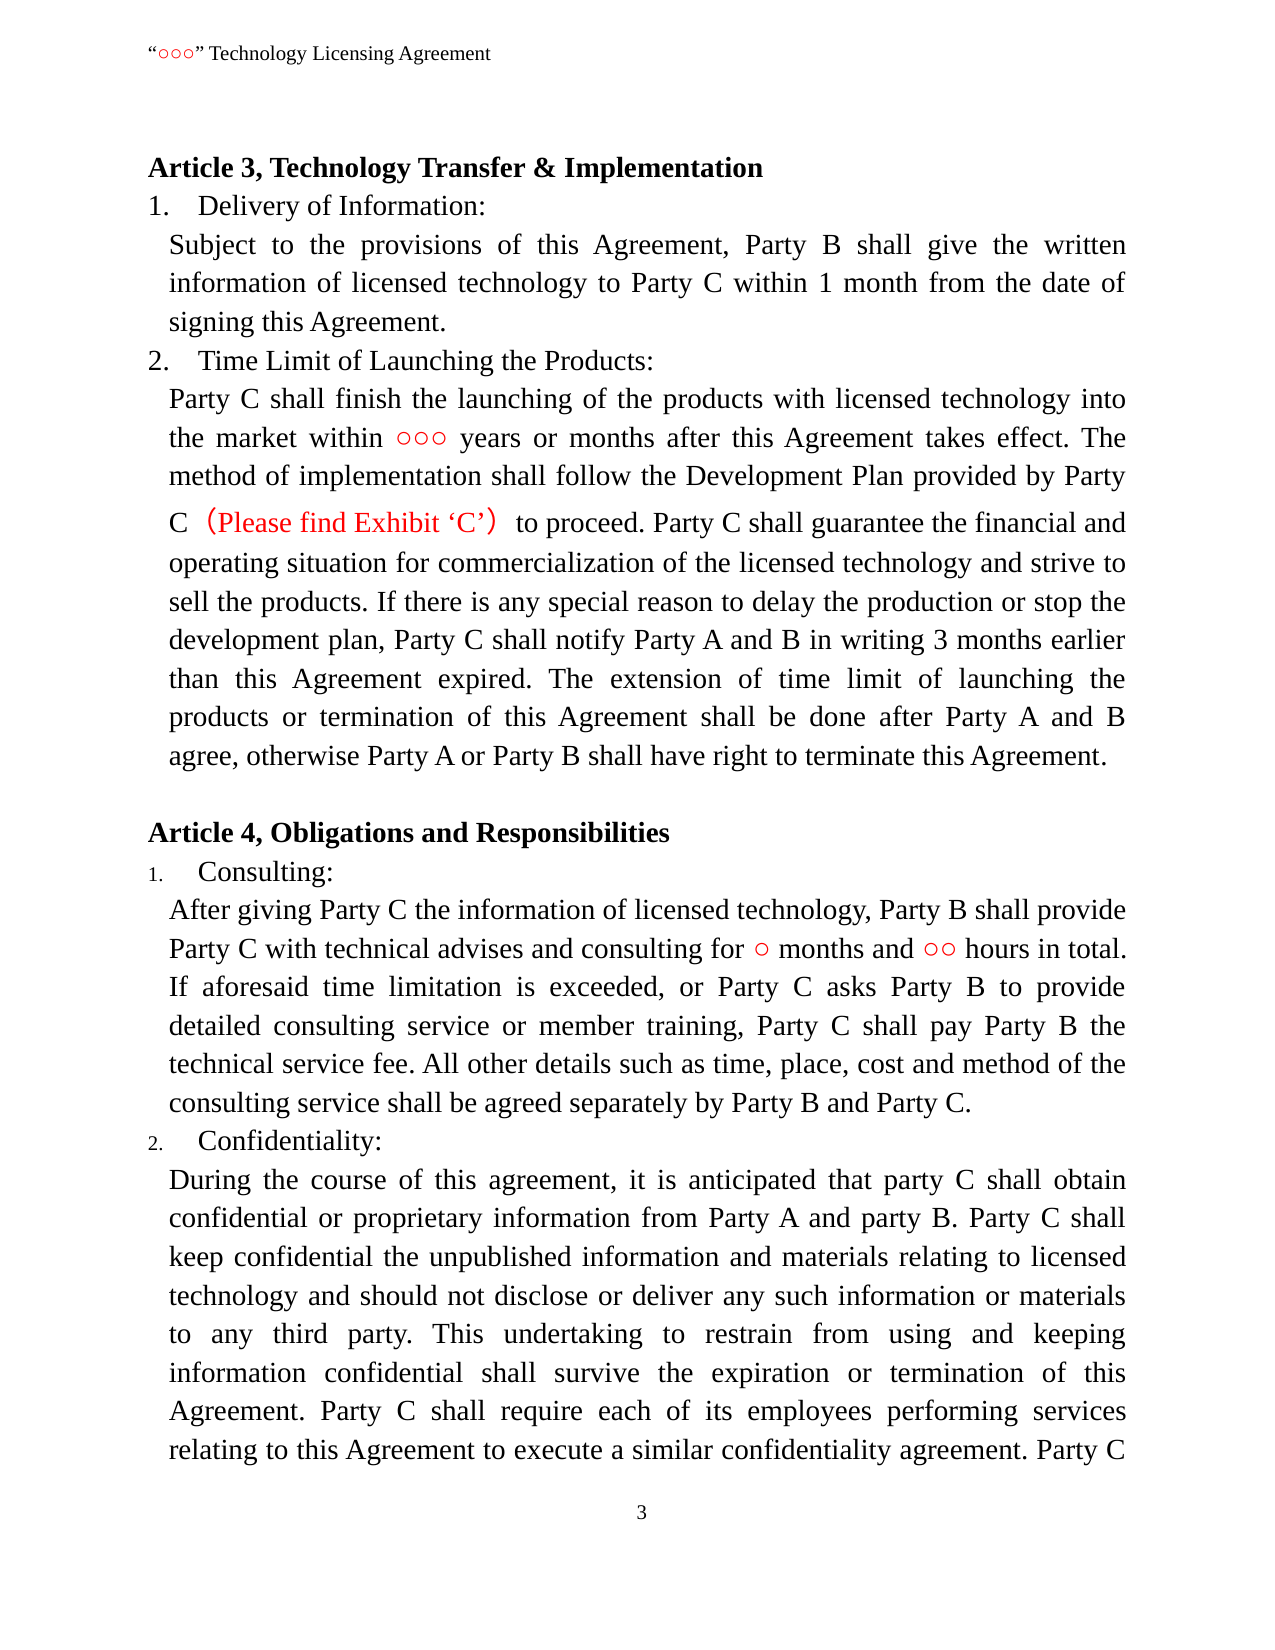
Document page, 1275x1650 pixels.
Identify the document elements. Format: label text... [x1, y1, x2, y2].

list Consulting: [148, 854, 1127, 887]
list Confidentiality: [148, 1123, 1127, 1157]
text Article 3, Technology Transfer & Implementation [148, 150, 1127, 183]
text Party C shall finish the launching of the products with licensed technology into the market within ○○○ years or months after this Agreement takes effect. The method of implementation shall follow the Development Plan provided by Party C（Please find Exhibit ‘C’）to proceed. Party C shall guarantee the financial and operating situation for commercialization of the licensed technology and strive to sell the products. If there is any special reason to delay the production or stop the development plan, Party C shall notify Party A and B in writing 3 months earlier than this Agreement expired. The extension of time limit of launching the products or termination of this Agreement shall be done after Party A and B agree, otherwise Party A or Party B shall have right to terminate this Agreement. [168, 381, 1127, 772]
text Subject to the provisions of this Agreement, Party B shall give the written information of licensed technology to Party C within 1 month from the date of signing this Agreement. [168, 227, 1127, 338]
list Delivery of Information: [148, 188, 1127, 222]
text During the course of this agreement, it is anticipated that party C shall obtain confidential or proprietary information from Party A and party B. Party C shall keep confidential the unpublished information and materials relating to licensed technology and should not disclose or deliver any such information or materials to any third party. This undertaking to restrain from using and keeping information confidential shall survive the expiration or termination of this Agreement. Party C shall require each of its employees performing services relating to this Agreement to execute a similar confidentiality agreement. Party C [168, 1162, 1127, 1465]
list Time Limit of Launching the Products: [148, 343, 1127, 376]
text After giving Party C the information of licensed technology, Party B shall provide Party C with technical advises and consulting for ○ months and ○○ hours in total. If aforesaid time limitation is exceeded, or Party C asks Party B to provide detailed consulting service or member training, Party C shall pay Party B the technical service fee. All other details such as time, place, cost and method of the consulting service shall be agreed separately by Party B and Party C. [168, 892, 1127, 1118]
text Article 4, Obligations and Responsibilities [148, 815, 1127, 849]
